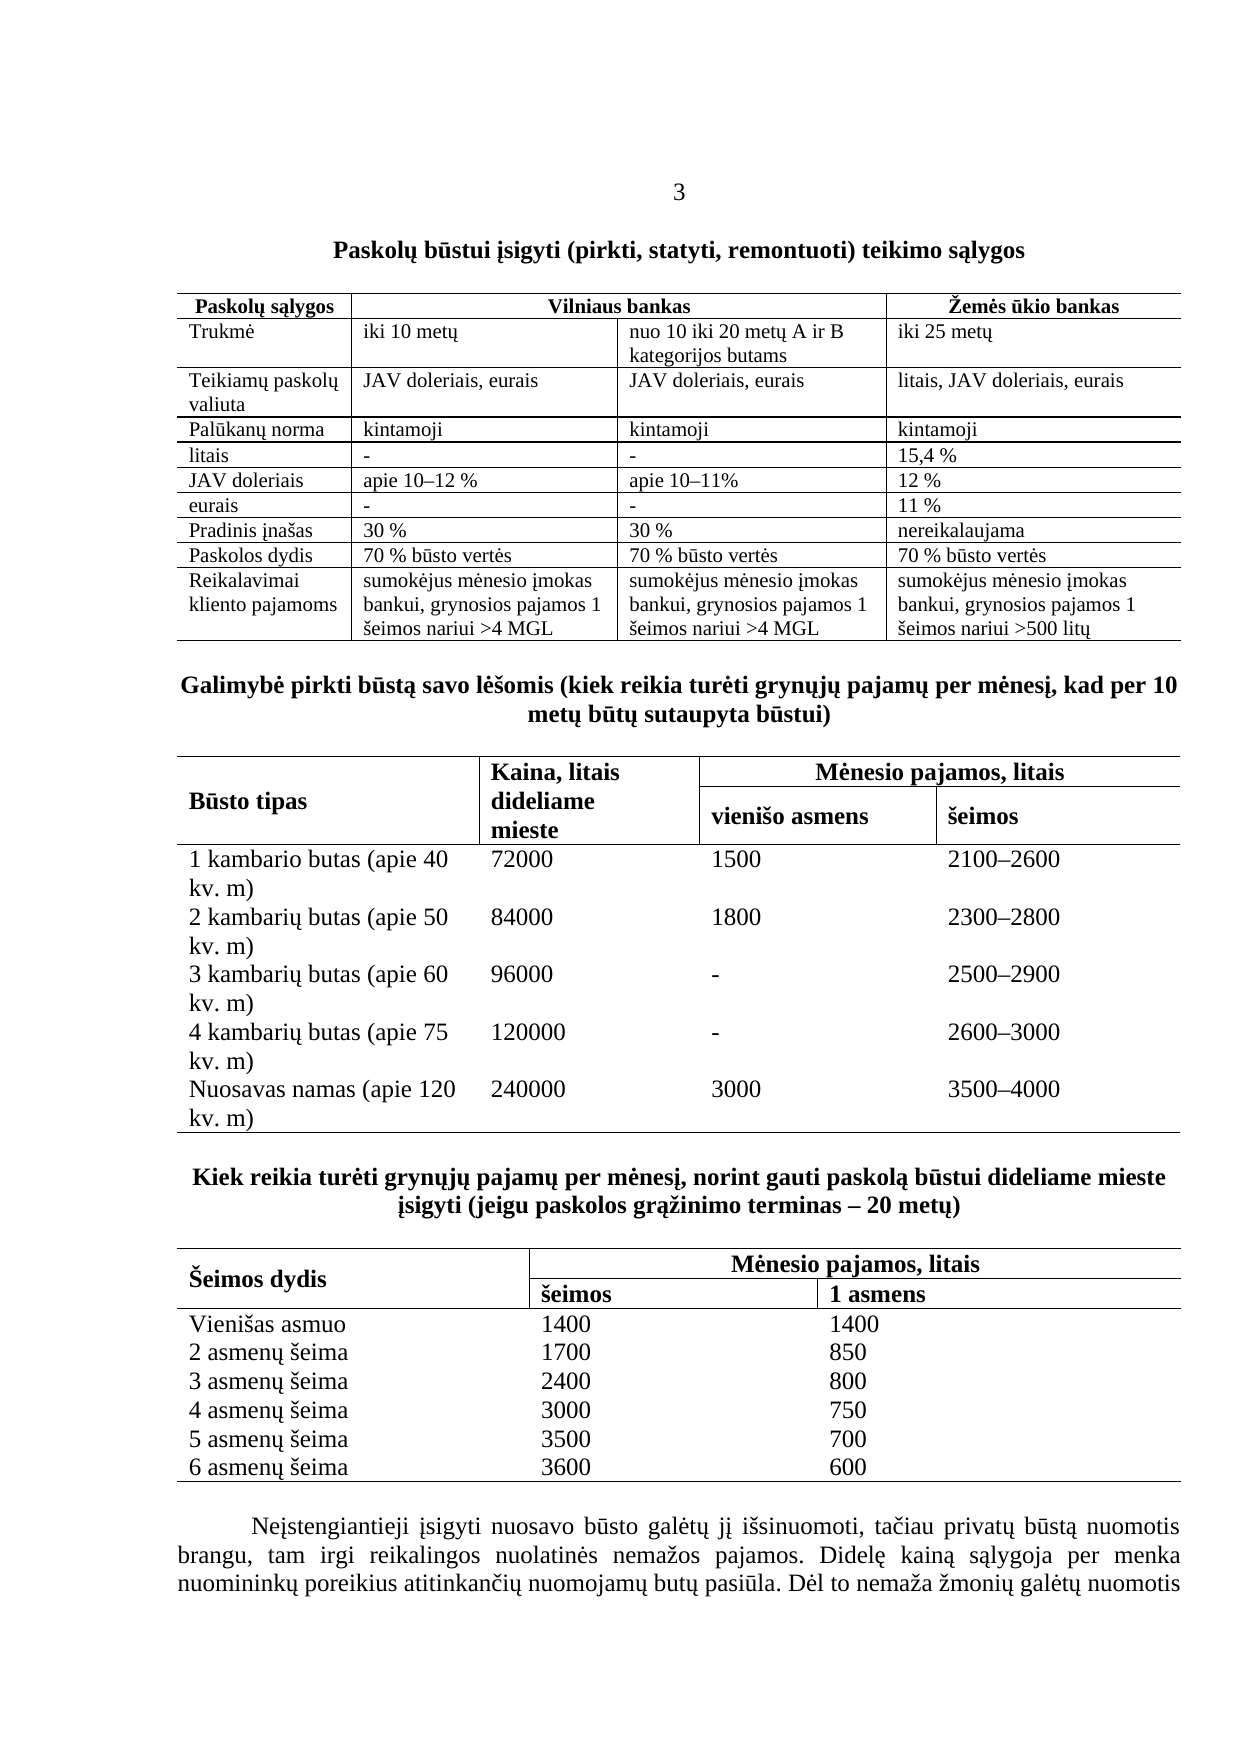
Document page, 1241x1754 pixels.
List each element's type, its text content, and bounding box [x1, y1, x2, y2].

table_cell 70 % būsto vertės [618, 543, 886, 567]
table_cell eurais [177, 493, 351, 517]
table_cell 3000 [530, 1395, 818, 1424]
table_cell kintamoji [618, 418, 886, 441]
table_cell Teikiamų paskolų valiuta [177, 368, 351, 416]
text Neįstengiantieji įsigyti nuosavo būsto galėtų jį išsinuomoti, tačiau privatų būstą nuomotis brangu, tam irgi reikalingos nuolatinės nemažos pajamos. Didelę kainą sąlygoja per menka nuomininkų poreikius atitinkančių nuomojamų butų pasiūla. Dėl to nemaža žmonių galėtų nuomotis [177, 1511, 1181, 1597]
table_cell 2300–2800 [936, 902, 1180, 959]
table_cell 72000 [479, 845, 700, 902]
table_cell 4 kambarių butas (apie 75 kv. m) [177, 1017, 479, 1074]
table_cell - [352, 493, 617, 517]
table_cell apie 10–11% [618, 468, 886, 492]
table_cell JAV doleriais, eurais [352, 368, 617, 416]
table_cell 5 asmenų šeima [177, 1424, 529, 1452]
table_cell litais, JAV doleriais, eurais [887, 368, 1181, 416]
table_cell kintamoji [352, 418, 617, 441]
table_cell sumokėjus mėnesio įmokas bankui, grynosios pajamos 1 šeimos nariui >4 MGL [618, 568, 886, 640]
table_cell 3600 [530, 1453, 818, 1481]
table_cell 3000 [700, 1075, 936, 1132]
table_cell 1 kambario butas (apie 40 kv. m) [177, 845, 479, 902]
table_cell nuo 10 iki 20 metų A ir B kategorijos butams [618, 319, 886, 367]
table_cell 800 [818, 1366, 1181, 1395]
table_header Vilniaus bankas [352, 294, 886, 318]
table_cell Vienišas asmuo [177, 1309, 529, 1337]
table_header Kaina, litais dideliame mieste [480, 757, 699, 843]
table_cell 1400 [530, 1309, 818, 1337]
table_cell - [618, 443, 886, 467]
table_cell 1500 [700, 845, 936, 902]
table_cell iki 10 metų [352, 319, 617, 367]
table_cell kintamoji [887, 418, 1181, 441]
table_cell JAV doleriais [177, 468, 351, 492]
table_cell - [700, 960, 936, 1017]
table_cell Nuosavas namas (apie 120 kv. m) [177, 1075, 479, 1132]
table_cell 2100–2600 [936, 845, 1180, 902]
table_cell 1 asmens [818, 1279, 1181, 1308]
table_cell 3 asmenų šeima [177, 1366, 529, 1395]
table_cell 30 % [618, 518, 886, 542]
table_cell šeimos [937, 787, 1180, 843]
table_cell šeimos [530, 1279, 817, 1308]
table_cell 1400 [818, 1309, 1181, 1337]
table_cell 15,4 % [887, 443, 1181, 467]
table_cell 850 [818, 1338, 1181, 1366]
text Kiek reikia turėti grynųjų pajamų per mėnesį, norint gauti paskolą būstui dideliame mieste įsigyti (jeigu paskolos grąžinimo terminas – 20 metų) [177, 1162, 1181, 1219]
table_cell 120000 [479, 1017, 700, 1074]
table_cell - [700, 1017, 936, 1074]
table_cell sumokėjus mėnesio įmokas bankui, grynosios pajamos 1 šeimos nariui >500 litų [887, 568, 1181, 640]
table_header Mėnesio pajamos, litais [700, 757, 1180, 786]
table_cell 3500–4000 [936, 1075, 1180, 1132]
table_cell 12 % [887, 468, 1181, 492]
table_cell 600 [818, 1453, 1181, 1481]
table_cell 1700 [530, 1338, 818, 1366]
table_cell - [618, 493, 886, 517]
table_cell 6 asmenų šeima [177, 1453, 529, 1481]
table_cell 2 asmenų šeima [177, 1338, 529, 1366]
table_cell Palūkanų norma [177, 418, 351, 441]
table_header Žemės ūkio bankas [887, 294, 1181, 318]
table_cell 96000 [479, 960, 700, 1017]
table_cell - [352, 443, 617, 467]
table_cell 2500–2900 [936, 960, 1180, 1017]
text Paskolų būstui įsigyti (pirkti, statyti, remontuoti) teikimo sąlygos [177, 235, 1181, 264]
table_cell 70 % būsto vertės [887, 543, 1181, 567]
table_cell 70 % būsto vertės [352, 543, 617, 567]
table_cell 30 % [352, 518, 617, 542]
table_header Šeimos dydis [177, 1249, 529, 1308]
table_cell JAV doleriais, eurais [618, 368, 886, 416]
table_cell iki 25 metų [887, 319, 1181, 367]
table_header Būsto tipas [177, 757, 479, 843]
table_cell 1800 [700, 902, 936, 959]
table_cell 3 kambarių butas (apie 60 kv. m) [177, 960, 479, 1017]
table_cell Reikalavimai kliento pajamoms [177, 568, 351, 640]
table_cell 4 asmenų šeima [177, 1395, 529, 1424]
table_cell 700 [818, 1424, 1181, 1452]
table_cell apie 10–12 % [352, 468, 617, 492]
table_cell Trukmė [177, 319, 351, 367]
table_cell 750 [818, 1395, 1181, 1424]
text Galimybė pirkti būstą savo lėšomis (kiek reikia turėti grynųjų pajamų per mėnesį, kad per 10 metų būtų sutaupyta būstui) [177, 670, 1181, 727]
table_header Paskolų sąlygos [177, 294, 351, 318]
table_cell 240000 [479, 1075, 700, 1132]
table_cell vienišo asmens [700, 787, 936, 843]
table_cell 11 % [887, 493, 1181, 517]
table_cell 84000 [479, 902, 700, 959]
table_cell 2400 [530, 1366, 818, 1395]
table_cell 2 kambarių butas (apie 50 kv. m) [177, 902, 479, 959]
table_cell nereikalaujama [887, 518, 1181, 542]
table_cell litais [177, 443, 351, 467]
table_header Mėnesio pajamos, litais [530, 1249, 1181, 1278]
table_cell Paskolos dydis [177, 543, 351, 567]
table_cell 2600–3000 [936, 1017, 1180, 1074]
table_cell Pradinis įnašas [177, 518, 351, 542]
table_cell sumokėjus mėnesio įmokas bankui, grynosios pajamos 1 šeimos nariui >4 MGL [352, 568, 617, 640]
table_cell 3500 [530, 1424, 818, 1452]
